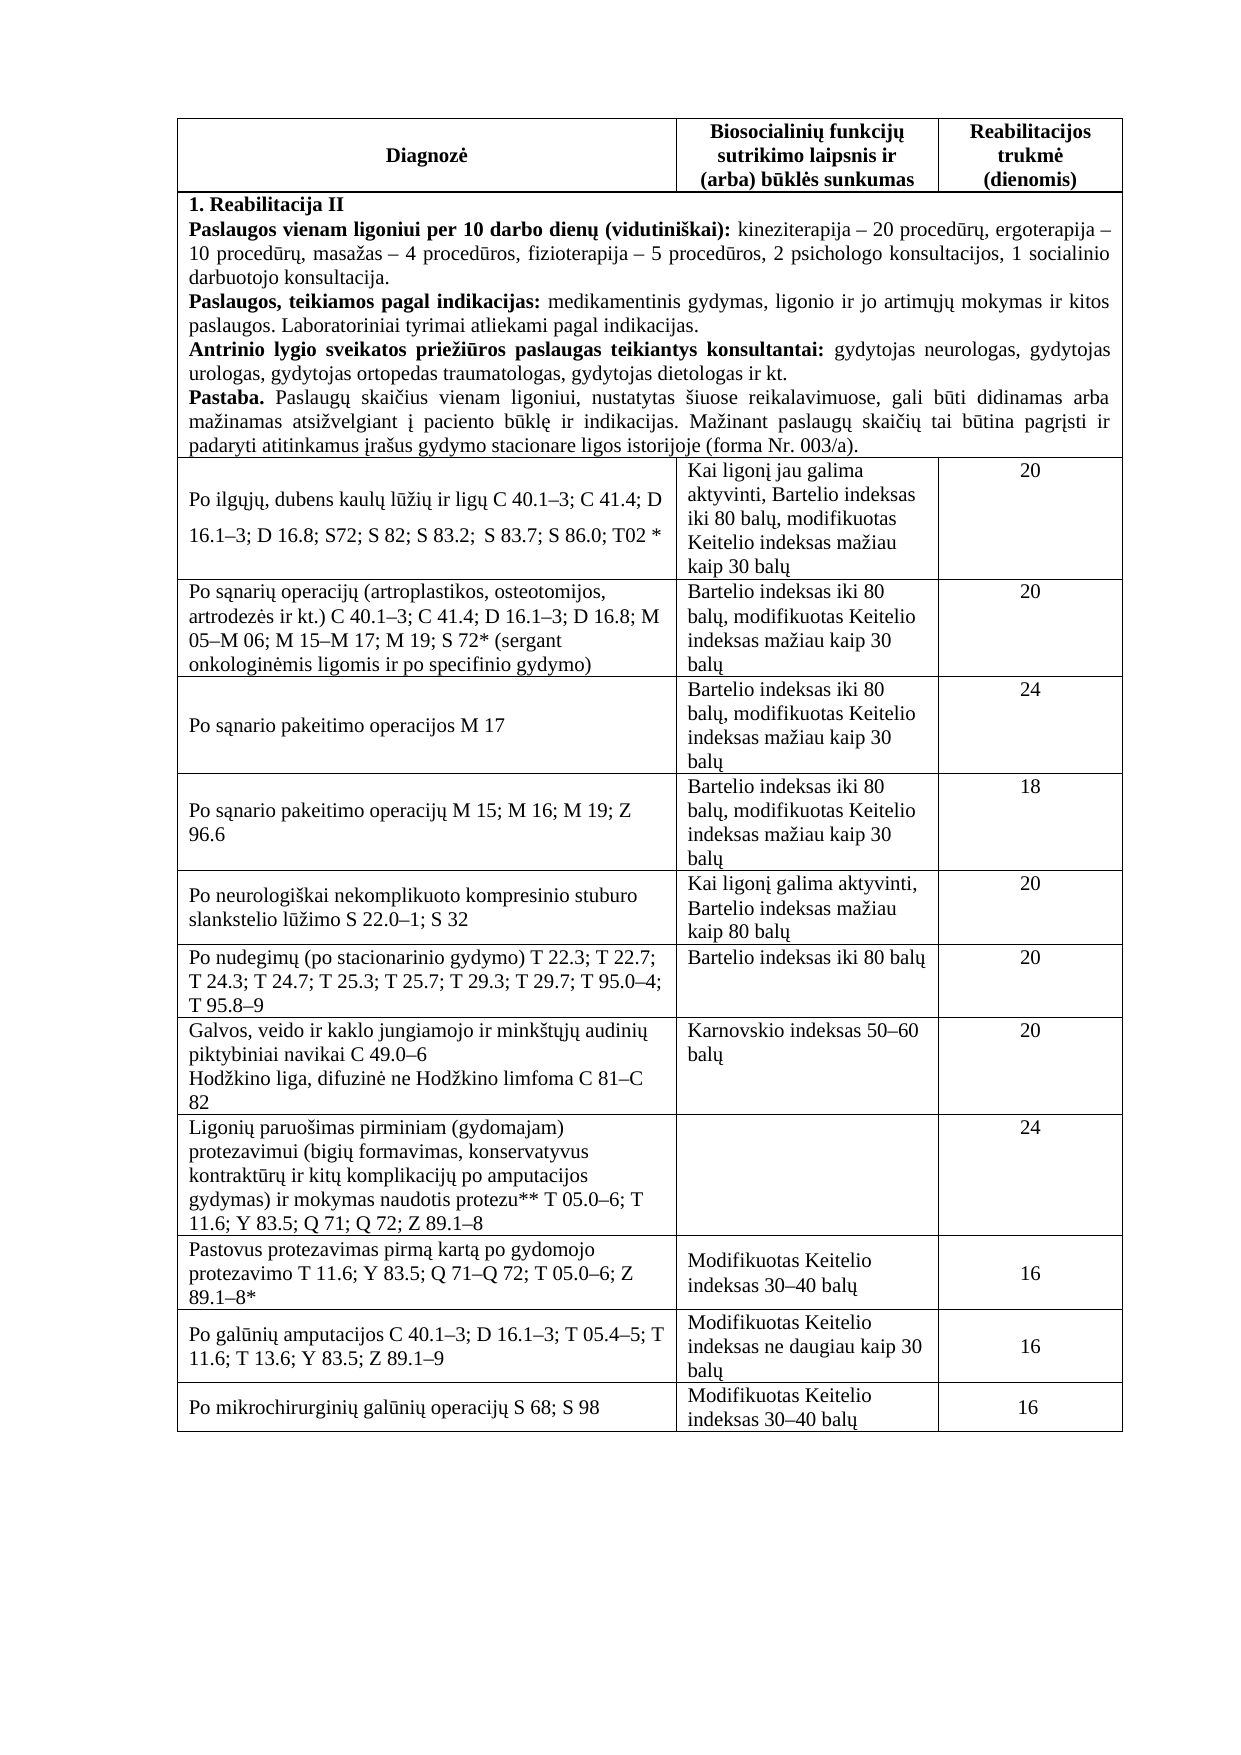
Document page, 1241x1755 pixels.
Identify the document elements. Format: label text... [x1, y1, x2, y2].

table_cell Bartelio indeksas iki 80 balų [677, 945, 938, 1017]
table_cell Ligonių paruošimas pirminiam (gydomajam) protezavimui (bigių formavimas, konservatyvus kontraktūrų ir kitų komplikacijų po amputacijos gydymas) ir mokymas naudotis protezu** T 05.0–6; T 11.6; Y 83.5; Q 71; Q 72; Z 89.1–8 [178, 1115, 676, 1235]
table_header Reabilitacijos trukmė (dienomis) [939, 119, 1122, 191]
table_cell Po mikrochirurginių galūnių operacijų S 68; S 98 [178, 1383, 676, 1431]
table_cell Karnovskio indeksas 50–60 balų [677, 1018, 938, 1114]
table_cell 20 [939, 1018, 1122, 1114]
table_cell Galvos, veido ir kaklo jungiamojo ir minkštųjų audinių piktybiniai navikai C 49.0–6 Hodžkino liga, difuzinė ne Hodžkino limfoma C 81–C 82 [178, 1018, 676, 1114]
table_cell Po sąnario pakeitimo operacijų M 15; M 16; M 19; Z 96.6 [178, 774, 676, 870]
table_cell [677, 1115, 938, 1235]
table_cell Bartelio indeksas iki 80 balų, modifikuotas Keitelio indeksas mažiau kaip 30 balų [677, 580, 938, 676]
table_cell Po neurologiškai nekomplikuoto kompresinio stuburo slankstelio lūžimo S 22.0–1; S 32 [178, 871, 676, 943]
table_cell Kai ligonį jau galima aktyvinti, Bartelio indeksas iki 80 balų, modifikuotas Keitelio indeksas mažiau kaip 30 balų [677, 458, 938, 578]
table_header Diagnozė [178, 119, 676, 191]
table_cell Modifikuotas Keitelio indeksas 30–40 balų [677, 1236, 938, 1309]
table_cell 20 [939, 871, 1122, 943]
table_cell Po sąnarių operacijų (artroplastikos, osteotomijos, artrodezės ir kt.) C 40.1–3; C 41.4; D 16.1–3; D 16.8; M 05–M 06; M 15–M 17; M 19; S 72* (sergant onkologinėmis ligomis ir po specifinio gydymo) [178, 580, 676, 676]
table_cell 16 [939, 1236, 1122, 1309]
table_cell 1. Reabilitacija II Paslaugos vienam ligoniui per 10 darbo dienų (vidutiniškai): kineziterapija – 20 procedūrų, ergoterapija – 10 procedūrų, masažas – 4 procedūros, fizioterapija – 5 procedūros, 2 psichologo konsultacijos, 1 socialinio darbuotojo konsultacija. Paslaugos, teikiamos pagal indikacijas: medikamentinis gydymas, ligonio ir jo artimųjų mokymas ir kitos paslaugos. Laboratoriniai tyrimai atliekami pagal indikacijas. Antrinio lygio sveikatos priežiūros paslaugas teikiantys konsultantai: gydytojas neurologas, gydytojas urologas, gydytojas ortopedas traumatologas, gydytojas dietologas ir kt. Pastaba. Paslaugų skaičius vienam ligoniui, nustatytas šiuose reikalavimuose, gali būti didinamas arba mažinamas atsižvelgiant į paciento būklę ir indikacijas. Mažinant paslaugų skaičių tai būtina pagrįsti ir padaryti atitinkamus įrašus gydymo stacionare ligos istorijoje (forma Nr. 003/a). [178, 193, 1122, 457]
table_cell Po ilgųjų, dubens kaulų lūžių ir ligų C 40.1–3; C 41.4; D 16.1–3; D 16.8; S72; S 82; S 83.2; S 83.7; S 86.0; T02 * [178, 458, 676, 578]
table_cell Po sąnario pakeitimo operacijos M 17 [178, 677, 676, 773]
table_cell 20 [939, 580, 1122, 676]
table_cell Po nudegimų (po stacionarinio gydymo) T 22.3; T 22.7; T 24.3; T 24.7; T 25.3; T 25.7; T 29.3; T 29.7; T 95.0–4; T 95.8–9 [178, 945, 676, 1017]
table_cell 24 [939, 677, 1122, 773]
table_cell 24 [939, 1115, 1122, 1235]
table_cell 18 [939, 774, 1122, 870]
table_cell Po galūnių amputacijos C 40.1–3; D 16.1–3; T 05.4–5; T 11.6; T 13.6; Y 83.5; Z 89.1–9 [178, 1310, 676, 1382]
table_cell 16 [939, 1383, 1122, 1431]
table_cell Bartelio indeksas iki 80 balų, modifikuotas Keitelio indeksas mažiau kaip 30 balų [677, 677, 938, 773]
table_cell 20 [939, 458, 1122, 578]
table_cell 16 [939, 1310, 1122, 1382]
table_cell Bartelio indeksas iki 80 balų, modifikuotas Keitelio indeksas mažiau kaip 30 balų [677, 774, 938, 870]
table_cell 20 [939, 945, 1122, 1017]
table_cell Kai ligonį galima aktyvinti, Bartelio indeksas mažiau kaip 80 balų [677, 871, 938, 943]
